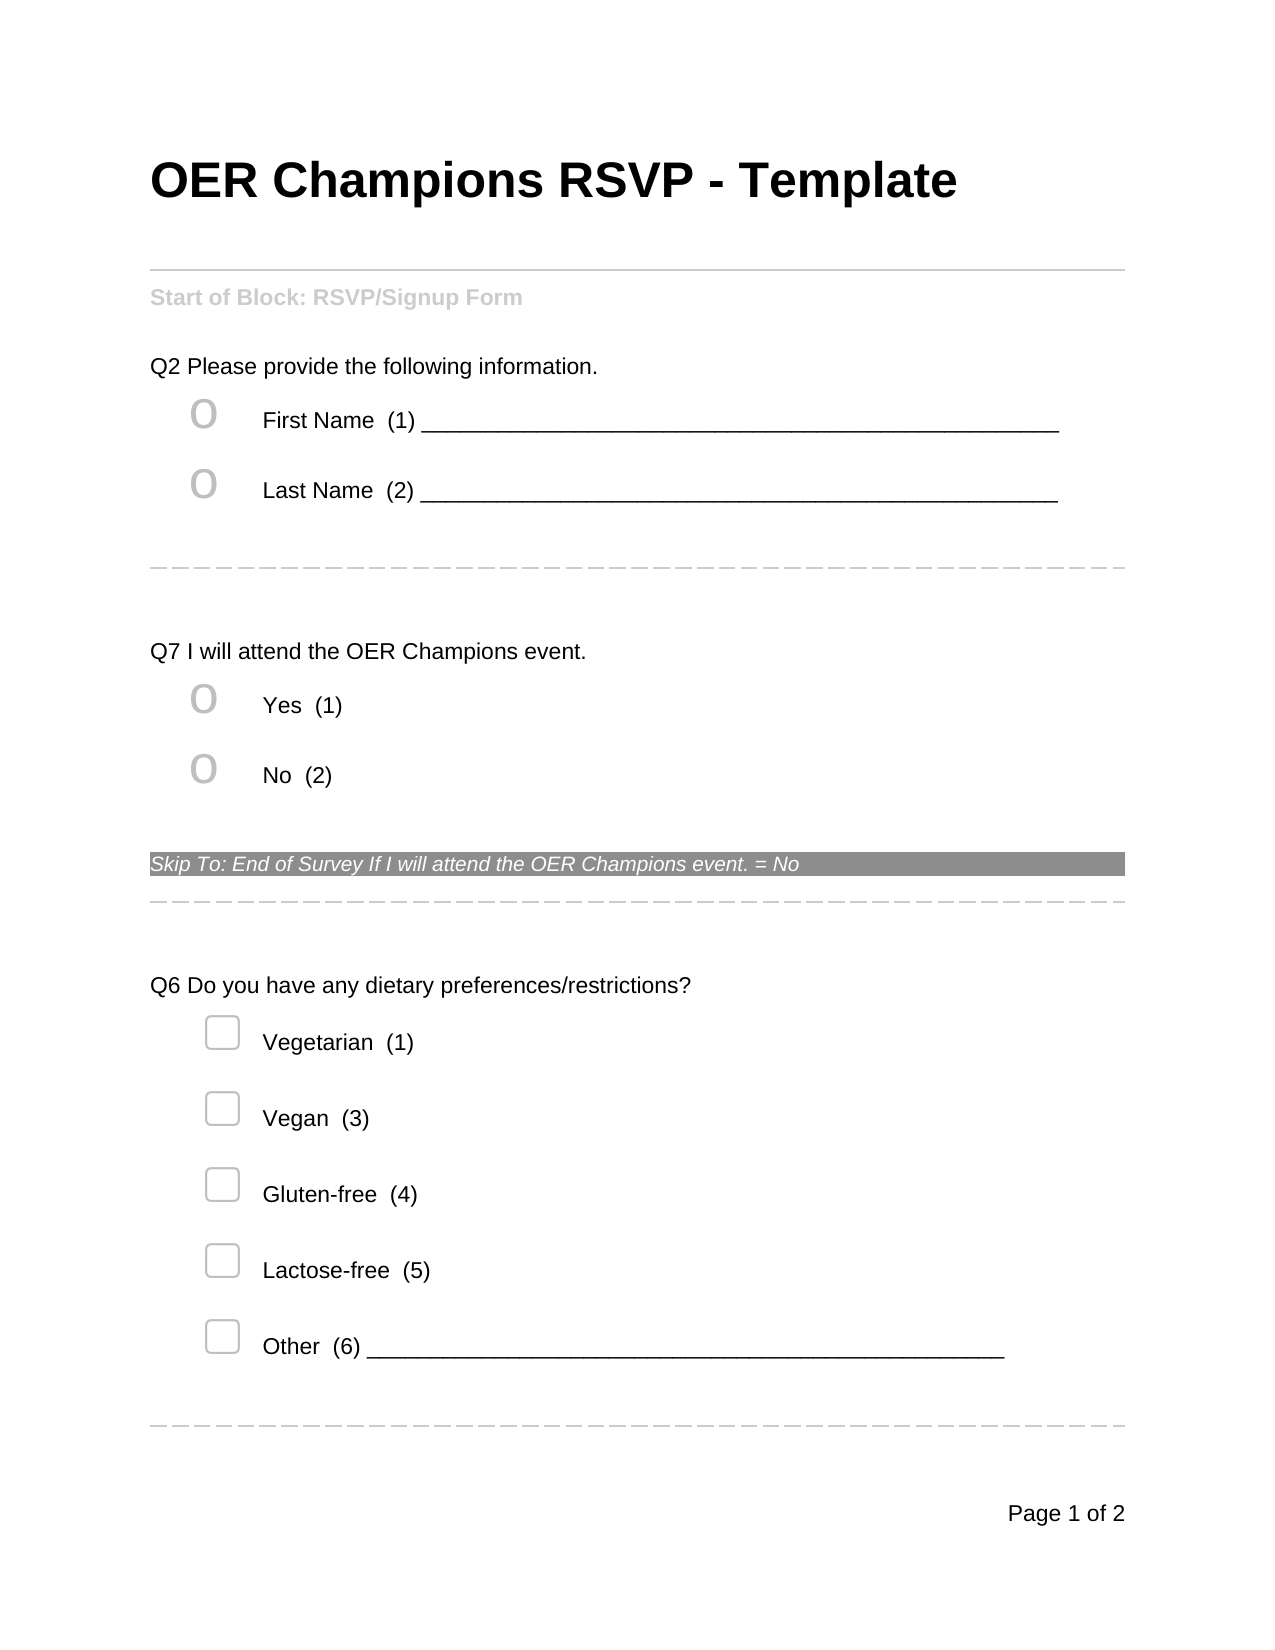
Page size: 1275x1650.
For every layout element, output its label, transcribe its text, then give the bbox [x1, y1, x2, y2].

text OER Champions RSVP - Template [150, 150, 1125, 207]
list Yes (1) [187, 668, 1125, 729]
list Vegan (3) [187, 1078, 1125, 1144]
list Vegetarian (1) [187, 1002, 1125, 1068]
list Gluten-free (4) [187, 1154, 1125, 1220]
list First Name (1) __________________________________________________ [187, 383, 1125, 444]
list No (2) [187, 739, 1125, 800]
list Other (6) __________________________________________________ [187, 1306, 1125, 1372]
text Q7 I will attend the OER Champions event. [150, 638, 1125, 664]
list Last Name (2) __________________________________________________ [187, 454, 1125, 515]
text Q6 Do you have any dietary preferences/restrictions? [150, 972, 1125, 998]
text Skip To: End of Survey If I will attend the OER Champions event. = No [150, 852, 1125, 876]
text Start of Block: RSVP/Signup Form [150, 284, 1125, 310]
list Lactose-free (5) [187, 1230, 1125, 1296]
text Q2 Please provide the following information. [150, 353, 1125, 379]
